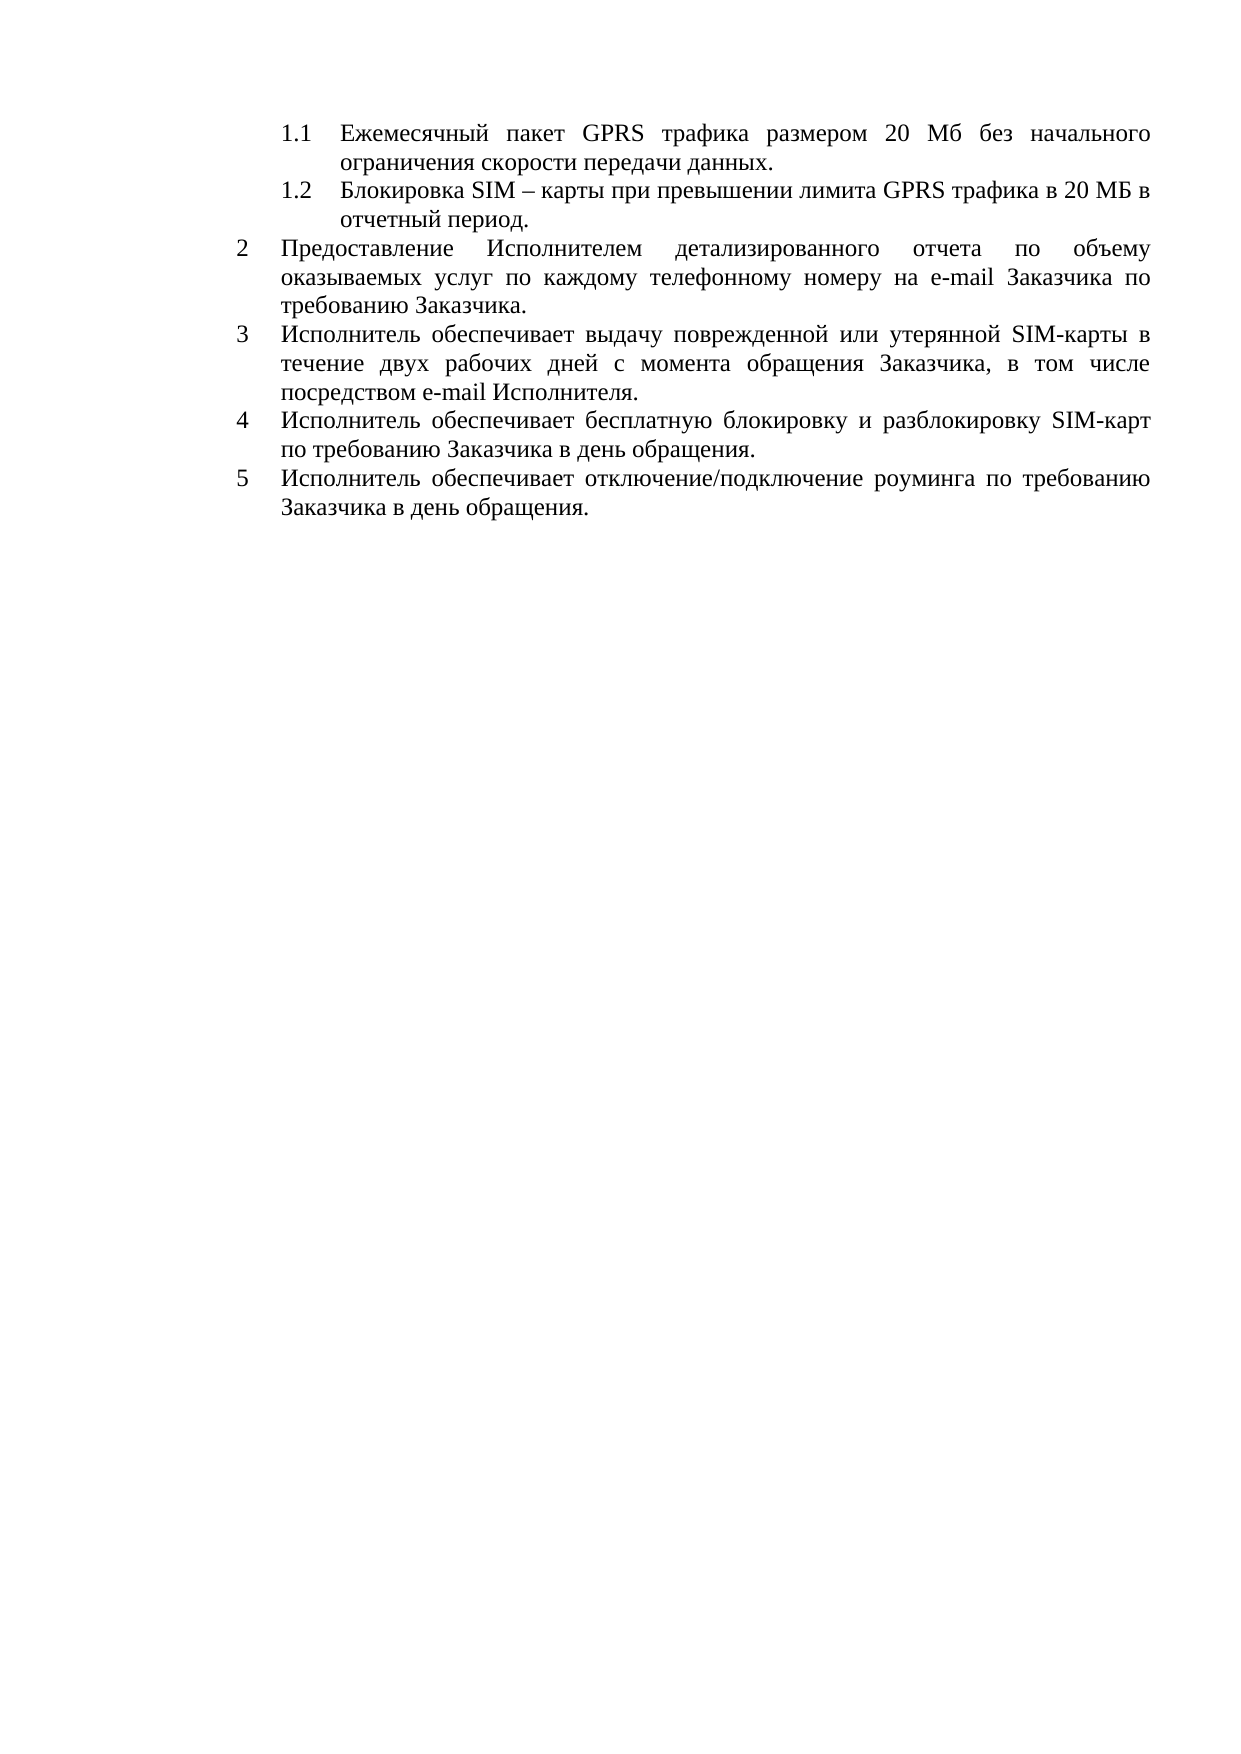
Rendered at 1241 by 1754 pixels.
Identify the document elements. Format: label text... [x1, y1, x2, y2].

list Исполнитель обеспечивает отключение/подключение роуминга по требованию Заказчика в день обращения. [236, 463, 1152, 521]
list Блокировка SIM – карты при превышении лимита GPRS трафика в 20 МБ в отчетный период. [281, 176, 1152, 233]
list Исполнитель обеспечивает выдачу поврежденной или утерянной SIM-карты в течение двух рабочих дней с момента обращения Заказчика, в том числе посредством e-mail Исполнителя. [236, 319, 1152, 406]
list Исполнитель обеспечивает бесплатную блокировку и разблокировку SIM-карт по требованию Заказчика в день обращения. [236, 406, 1152, 463]
list Ежемесячный пакет GPRS трафика размером 20 Мб без начального ограничения скорости передачи данных. [281, 118, 1152, 176]
list Предоставление Исполнителем детализированного отчета по объему оказываемых услуг по каждому телефонному номеру на e-mail Заказчика по требованию Заказчика. [236, 233, 1152, 319]
